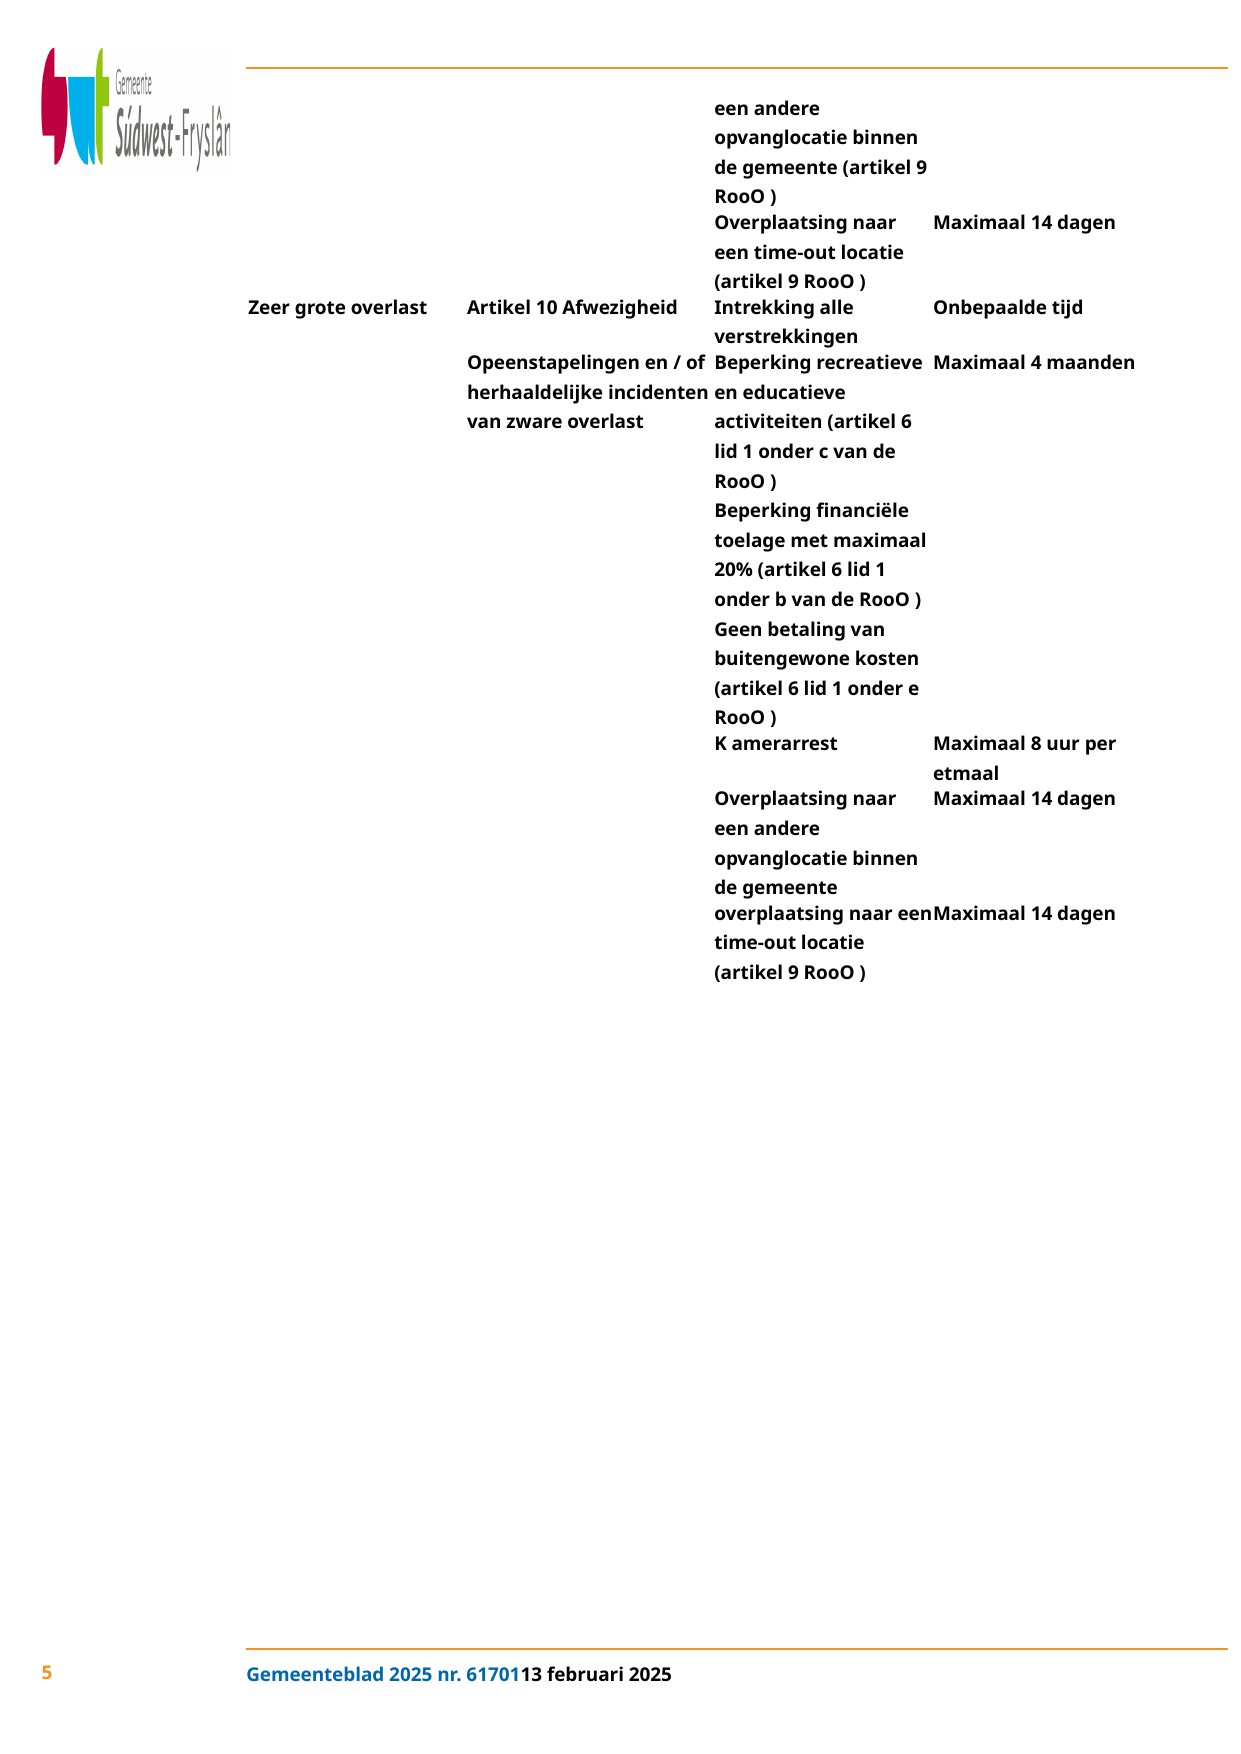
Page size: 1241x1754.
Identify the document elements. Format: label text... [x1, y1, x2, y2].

table_cell [248, 350, 467, 730]
table_cell [467, 900, 714, 985]
table_cell [467, 209, 714, 294]
table_cell Onbepaalde tijd [933, 294, 1152, 349]
table_cell [248, 95, 467, 209]
table_cell Overplaatsing naar een andere opvanglocatie binnen de gemeente [714, 786, 933, 900]
table_cell [933, 95, 1152, 209]
table_cell overplaatsing naar een time-out locatie (artikel 9 RooO ) [714, 900, 933, 985]
table_cell [248, 900, 467, 985]
table_cell [467, 95, 714, 209]
table_cell Intrekking alle verstrekkingen [714, 294, 933, 349]
table_cell een andere opvanglocatie binnen de gemeente (artikel 9 RooO ) [714, 95, 933, 209]
table_cell Opeenstapelingen en / of herhaaldelijke incidenten van zware overlast [467, 350, 714, 730]
table_cell Beperking recreatieve en educatieve activiteiten (artikel 6 lid 1 onder c van de RooO ) Beperking financiële toelage met maximaal 20% (artikel 6 lid 1 onder b van de RooO ) Geen betaling van buitengewone kosten (artikel 6 lid 1 onder e RooO ) [714, 350, 933, 730]
table_cell Artikel 10 Afwezigheid [467, 294, 714, 349]
picture [41, 47, 231, 172]
table_cell Overplaatsing naar een time-out locatie (artikel 9 RooO ) [714, 209, 933, 294]
table_cell Maximaal 14 dagen [933, 209, 1152, 294]
table_cell Maximaal 4 maanden [933, 350, 1152, 730]
table_cell Maximaal 8 uur per etmaal [933, 730, 1152, 786]
table_cell Maximaal 14 dagen [933, 786, 1152, 900]
table_cell Zeer grote overlast [248, 294, 467, 349]
table_cell Maximaal 14 dagen [933, 900, 1152, 985]
table_cell [248, 786, 467, 900]
table_cell [248, 730, 467, 786]
table_cell [467, 730, 714, 786]
table_cell K amerarrest [714, 730, 933, 786]
table_cell [248, 209, 467, 294]
table_cell [467, 786, 714, 900]
